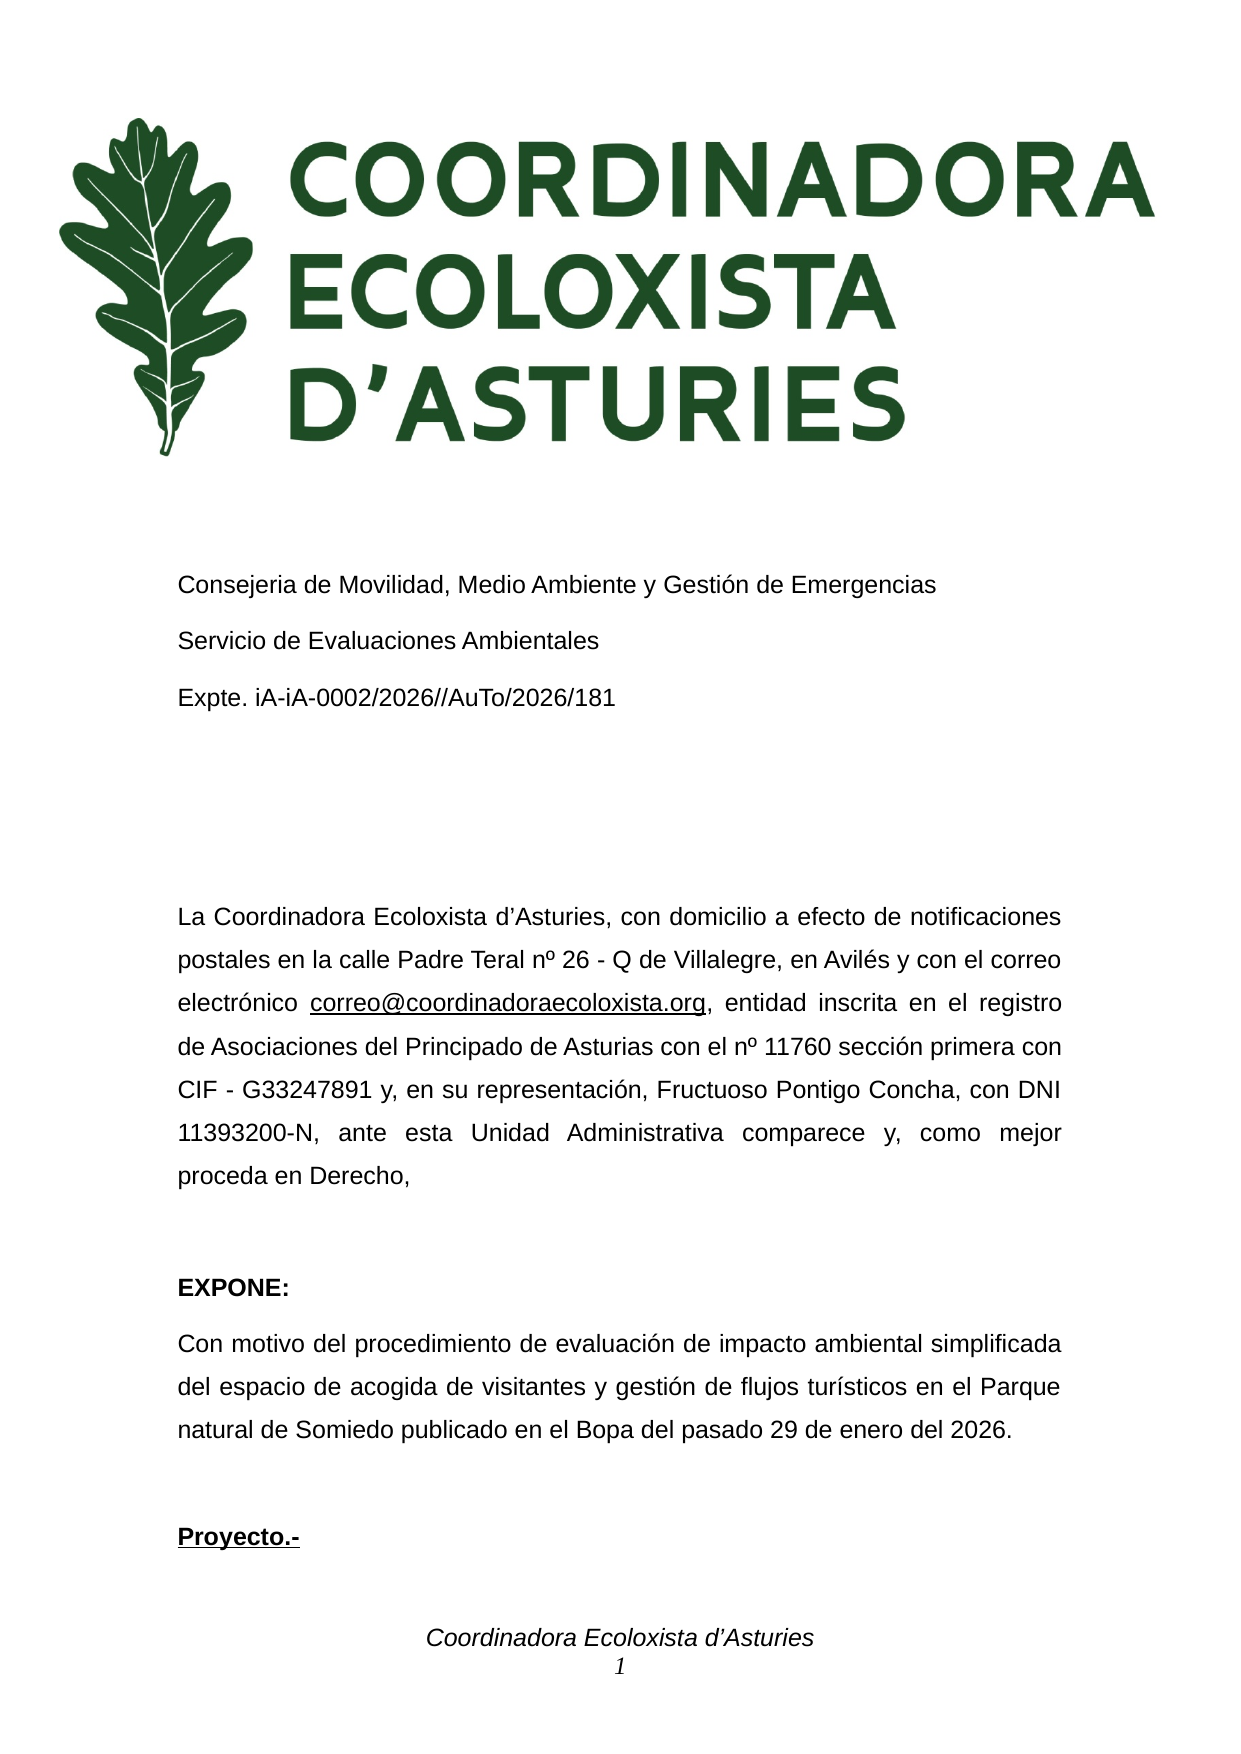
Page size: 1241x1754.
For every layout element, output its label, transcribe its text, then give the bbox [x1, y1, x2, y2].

text La Coordinadora Ecoloxista d’Asturies, con domicilio a efecto de notificaciones postales en la calle Padre Teral nº 26 - Q de Villalegre, en Avilés y con el correo electrónico correo@coordinadoraecoloxista.org, entidad inscrita en el registro de Asociaciones del Principado de Asturias con el nº 11760 sección primera con CIF - G33247891 y, en su representación, Fructuoso Pontigo Concha, con DNI 11393200-N, ante esta Unidad Administrativa comparece y, como mejor proceda en Derecho, [177, 902, 1063, 1189]
text Proyecto.- [177, 1522, 1063, 1551]
text EXPONE: [177, 1273, 1063, 1302]
text Con motivo del procedimiento de evaluación de impacto ambiental simplificada del espacio de acogida de visitantes y gestión de flujos turísticos en el Parque natural de Somiedo publicado en el Bopa del pasado 29 de enero del 2026. [177, 1329, 1063, 1444]
text Consejeria de Movilidad, Medio Ambiente y Gestión de Emergencias [177, 570, 1063, 599]
text Servicio de Evaluaciones Ambientales [177, 626, 1063, 655]
text Expte. iA-iA-0002/2026//AuTo/2026/181 [177, 682, 1063, 711]
picture [59, 118, 1182, 499]
